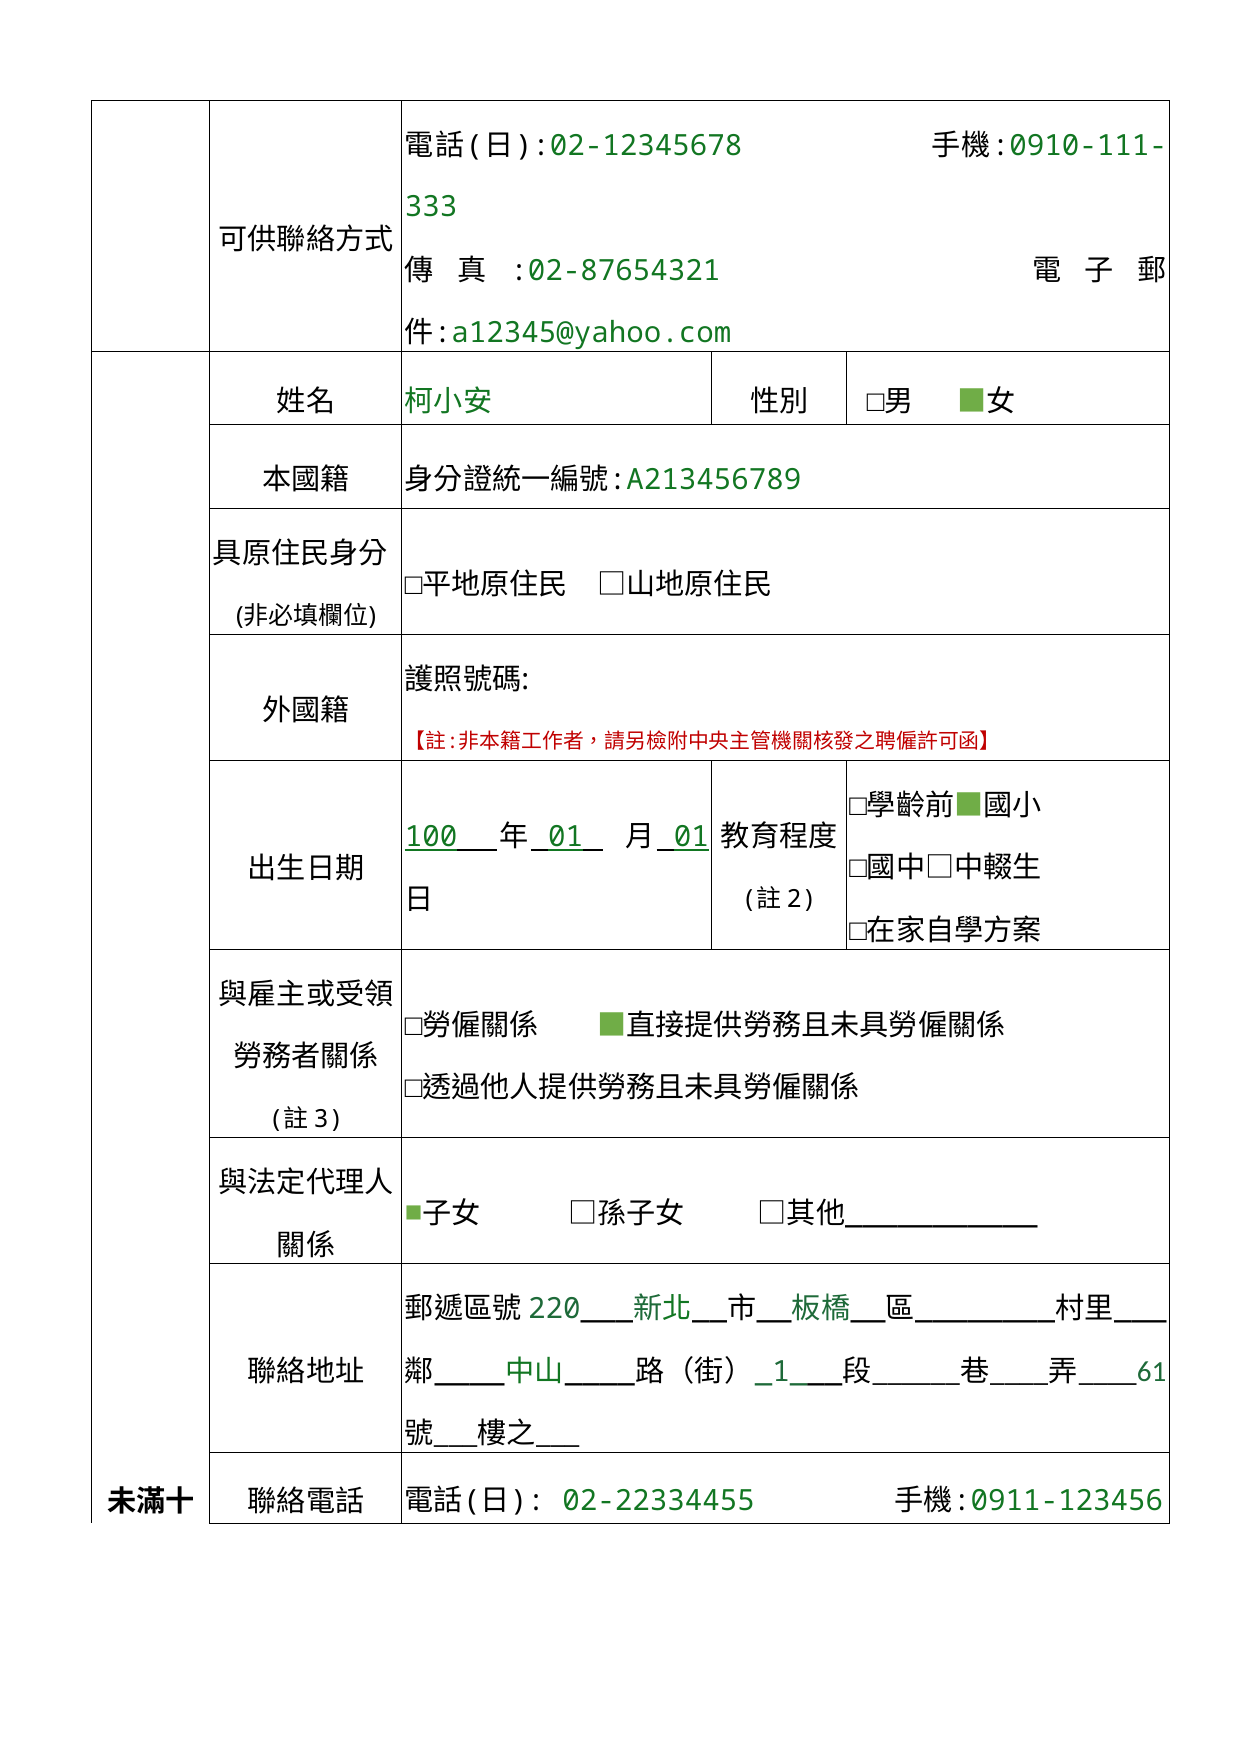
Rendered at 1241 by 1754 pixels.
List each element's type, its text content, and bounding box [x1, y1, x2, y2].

table_cell 外國籍 [210, 635, 401, 760]
table_cell 與雇主或受領勞務者關係 (註3) [210, 950, 401, 1137]
table_cell 姓名 [210, 352, 401, 424]
table_cell 柯小安 [402, 352, 711, 424]
table_cell 郵遞區號220___新北__市__板橋__區________村里___鄰____中山____路（街）_1___段______巷____弄____61號___樓之___ [402, 1264, 1169, 1452]
table_cell 教育程度 (註2) [712, 761, 846, 949]
table_cell 與法定代理人關係 [210, 1138, 401, 1263]
table_cell 聯絡電話 [210, 1453, 401, 1523]
table_cell 電話(日): 02-22334455 手機:0911-123456 [402, 1453, 1169, 1523]
table_cell [92, 352, 209, 1452]
table_cell 具原住民身分 (非必填欄位) [210, 509, 401, 634]
table_cell 本國籍 [210, 425, 401, 508]
table_cell 聯絡地址 [210, 1264, 401, 1452]
table_cell [92, 101, 209, 351]
table_cell □勞僱關係 ■直接提供勞務且未具勞僱關係 □透過他人提供勞務且未具勞僱關係 [402, 950, 1169, 1137]
table_cell □平地原住民 □山地原住民 [402, 509, 1169, 634]
table_cell □學齡前■國小 □國中□中輟生 □在家自學方案 [847, 761, 1169, 949]
table_cell 出生日期 [210, 761, 401, 949]
table_cell 性別 [712, 352, 846, 424]
table_cell 可供聯絡方式 [210, 101, 401, 351]
table_cell 護照號碼: 【註:非本籍工作者，請另檢附中央主管機關核發之聘僱許可函】 [402, 635, 1169, 760]
table_cell 未滿十 [92, 1452, 209, 1523]
table_cell ■子女 □孫子女 □其他___________ [402, 1138, 1169, 1263]
table_cell □男 ■女 [847, 352, 1169, 424]
table_cell 100 年 01 月 01 日 [402, 761, 711, 949]
table_cell 身分證統一編號:A213456789 [402, 425, 1169, 508]
table_cell 電話(日):02-12345678 手機:0910-111-333 傳真:02-87654321 電子郵件:a12345@yahoo.com [402, 101, 1169, 351]
